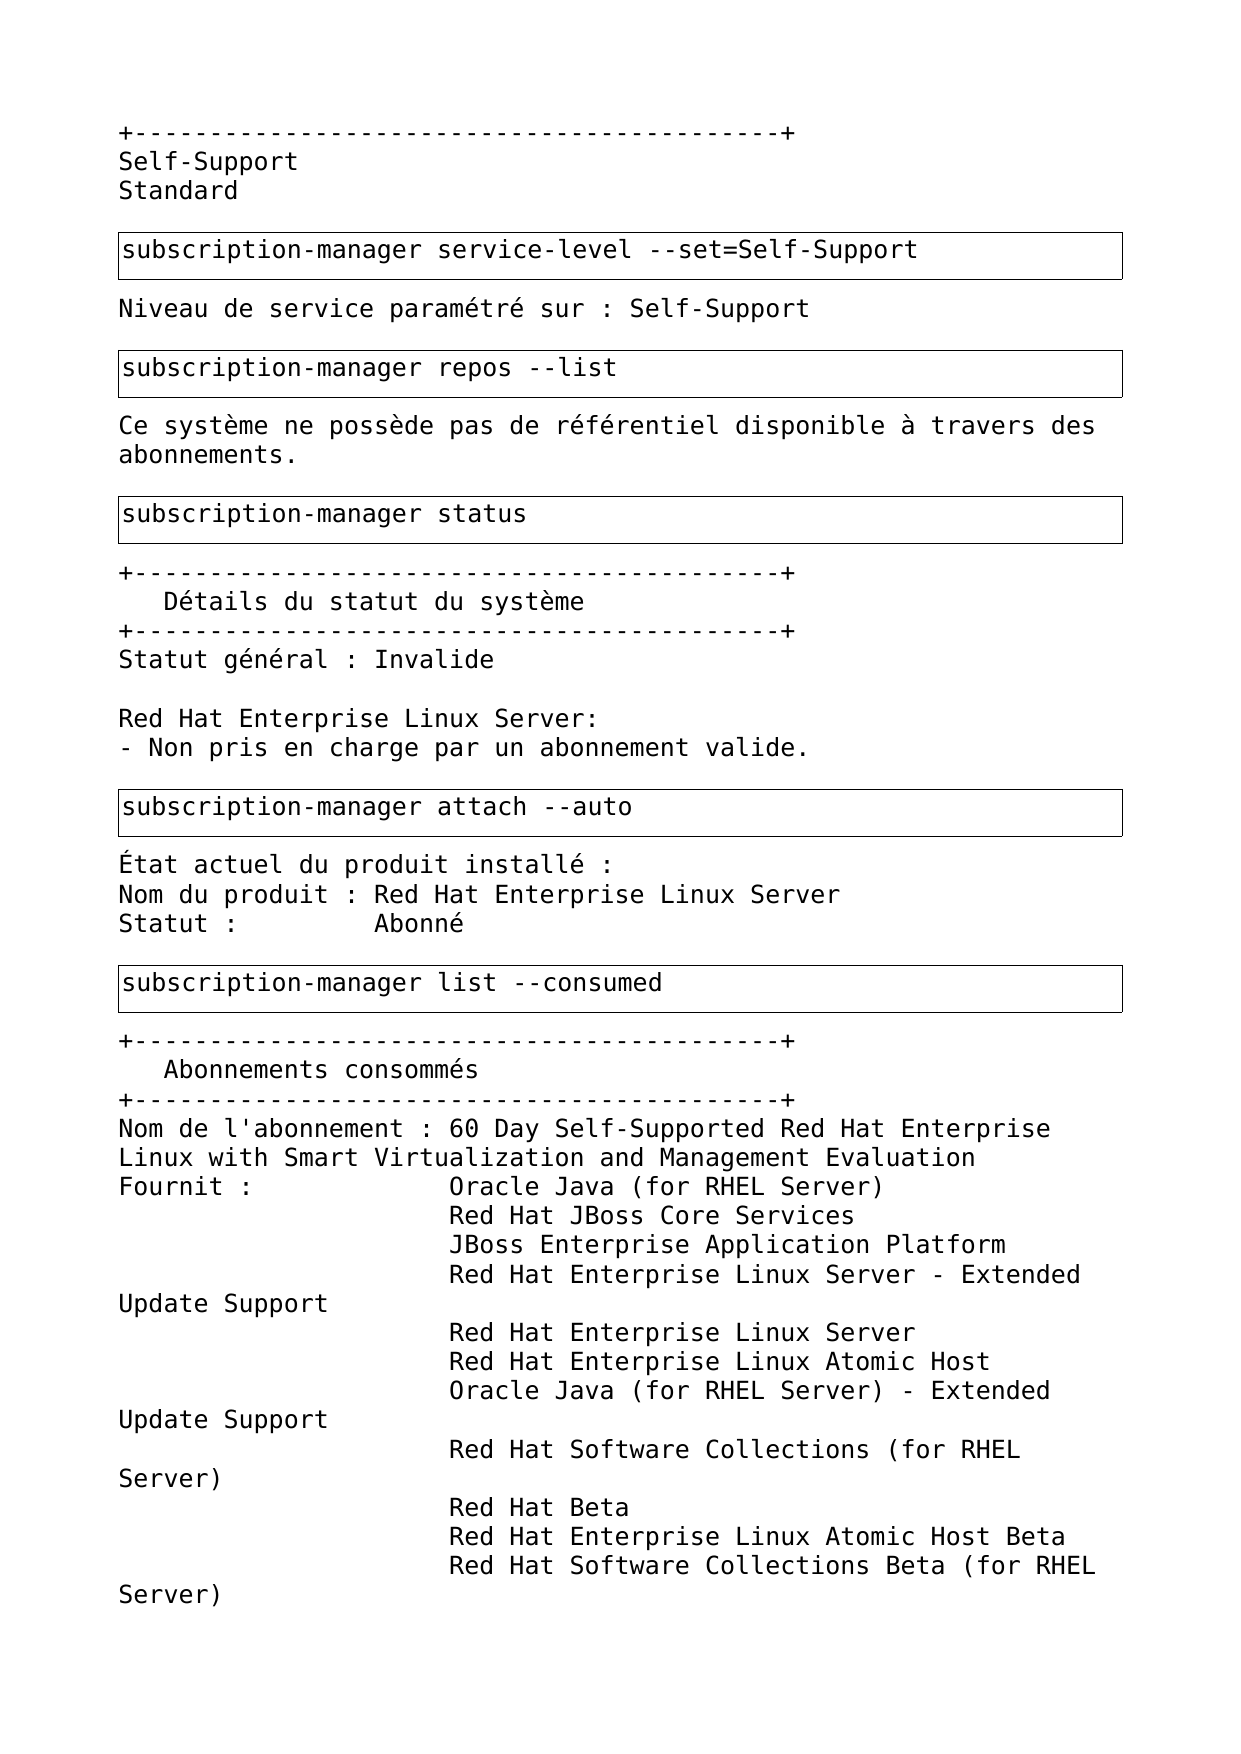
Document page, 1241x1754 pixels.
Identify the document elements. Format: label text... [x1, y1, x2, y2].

table_header subscription-manager status [119, 497, 1122, 543]
text +-------------------------------------------+ Abonnements consommés +-------------------------------------------+ Nom de l'abonnement : 60 Day Self-Supported Red Hat Enterprise Linux with Smart Virtualization and Management Evaluation Fournit : Oracle Java (for RHEL Server) Red Hat JBoss Core Services JBoss Enterprise Application Platform Red Hat Enterprise Linux Server - Extended Update Support Red Hat Enterprise Linux Server Red Hat Enterprise Linux Atomic Host Oracle Java (for RHEL Server) - Extended Update Support Red Hat Software Collections (for RHEL Server) Red Hat Beta Red Hat Enterprise Linux Atomic Host Beta Red Hat Software Collections Beta (for RHEL Server) [118, 1026, 1122, 1610]
table_header subscription-manager list --consumed [119, 966, 1122, 1012]
table_header subscription-manager repos --list [119, 351, 1122, 397]
table_header subscription-manager service-level --set=Self-Support [119, 233, 1122, 279]
table_header subscription-manager attach --auto [119, 790, 1122, 836]
text Ce système ne possède pas de référentiel disponible à travers des abonnements. [118, 411, 1122, 470]
text Niveau de service paramétré sur : Self-Support [118, 294, 1122, 323]
text État actuel du produit installé : Nom du produit : Red Hat Enterprise Linux Server Statut : Abonné [118, 851, 1122, 938]
text +-------------------------------------------+ Self-Support Standard [118, 118, 1122, 206]
text +-------------------------------------------+ Détails du statut du système +-------------------------------------------+ Statut général : Invalide Red Hat Enterprise Linux Server: - Non pris en charge par un abonnement valide. [118, 558, 1122, 762]
